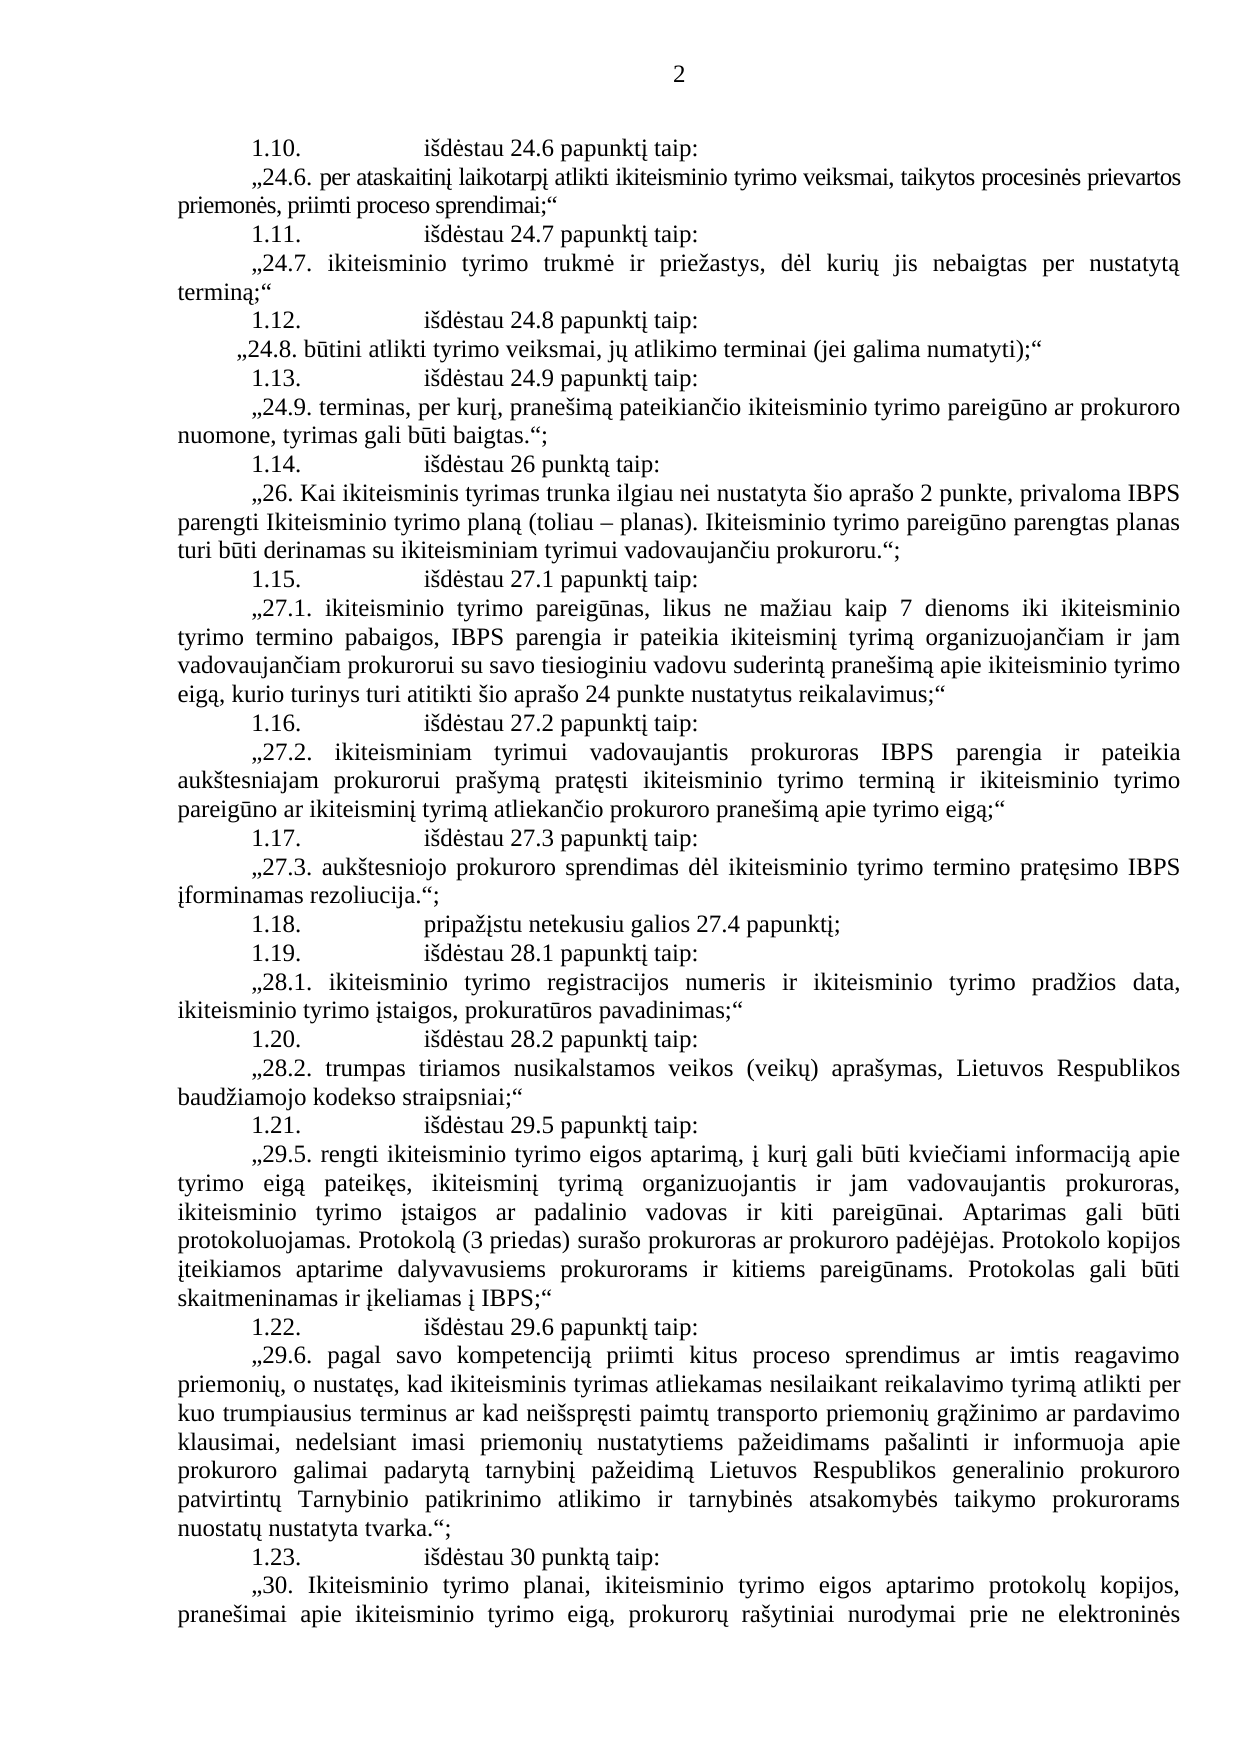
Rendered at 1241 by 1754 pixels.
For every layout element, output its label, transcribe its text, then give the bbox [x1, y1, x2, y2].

text „30. Ikiteisminio tyrimo planai, ikiteisminio tyrimo eigos aptarimo protokolų kopijos, pranešimai apie ikiteisminio tyrimo eigą, prokurorų rašytiniai nurodymai prie ne elektroninės [177, 1570, 1181, 1628]
text 1.15. išdėstau 27.1 papunktį taip: [251, 564, 1181, 593]
text 1.17. išdėstau 27.3 papunktį taip: [251, 823, 1181, 852]
text 1.12. išdėstau 24.8 papunktį taip: [251, 305, 1181, 334]
text 1.14. išdėstau 26 punktą taip: [251, 449, 1181, 478]
text 1.19. išdėstau 28.1 papunktį taip: [251, 938, 1181, 967]
text 1.21. išdėstau 29.5 papunktį taip: [251, 1110, 1181, 1139]
text 1.13. išdėstau 24.9 papunktį taip: [251, 363, 1181, 392]
text 1.22. išdėstau 29.6 papunktį taip: [251, 1312, 1181, 1340]
text „27.2. ikiteisminiam tyrimui vadovaujantis prokuroras IBPS parengia ir pateikia aukštesniajam prokurorui prašymą pratęsti ikiteisminio tyrimo terminą ir ikiteisminio tyrimo pareigūno ar ikiteisminį tyrimą atliekančio prokuroro pranešimą apie tyrimo eigą;“ [177, 737, 1181, 823]
text 1.10. išdėstau 24.6 papunktį taip: [251, 133, 1181, 162]
text 1.11. išdėstau 24.7 papunktį taip: [251, 219, 1181, 248]
text „24.6. per ataskaitinį laikotarpį atlikti ikiteisminio tyrimo veiksmai, taikytos procesinės prievartos priemonės, priimti proceso sprendimai;“ [177, 162, 1181, 219]
text „28.1. ikiteisminio tyrimo registracijos numeris ir ikiteisminio tyrimo pradžios data, ikiteisminio tyrimo įstaigos, prokuratūros pavadinimas;“ [177, 967, 1181, 1024]
text „27.1. ikiteisminio tyrimo pareigūnas, likus ne mažiau kaip 7 dienoms iki ikiteisminio tyrimo termino pabaigos, IBPS parengia ir pateikia ikiteisminį tyrimą organizuojančiam ir jam vadovaujančiam prokurorui su savo tiesioginiu vadovu suderintą pranešimą apie ikiteisminio tyrimo eigą, kurio turinys turi atitikti šio aprašo 24 punkte nustatytus reikalavimus;“ [177, 593, 1181, 708]
text 1.20. išdėstau 28.2 papunktį taip: [251, 1024, 1181, 1053]
text „27.3. aukštesniojo prokuroro sprendimas dėl ikiteisminio tyrimo termino pratęsimo IBPS įforminamas rezoliucija.“; [177, 852, 1181, 909]
text 1.23. išdėstau 30 punktą taip: [251, 1542, 1181, 1570]
text 1.16. išdėstau 27.2 papunktį taip: [251, 708, 1181, 737]
text „26. Kai ikiteisminis tyrimas trunka ilgiau nei nustatyta šio aprašo 2 punkte, privaloma IBPS parengti Ikiteisminio tyrimo planą (toliau – planas). Ikiteisminio tyrimo pareigūno parengtas planas turi būti derinamas su ikiteisminiam tyrimui vadovaujančiu prokuroru.“; [177, 478, 1181, 564]
text 1.18. pripažįstu netekusiu galios 27.4 papunktį; [251, 909, 1181, 938]
text „29.5. rengti ikiteisminio tyrimo eigos aptarimą, į kurį gali būti kviečiami informaciją apie tyrimo eigą pateikęs, ikiteisminį tyrimą organizuojantis ir jam vadovaujantis prokuroras, ikiteisminio tyrimo įstaigos ar padalinio vadovas ir kiti pareigūnai. Aptarimas gali būti protokoluojamas. Protokolą (3 priedas) surašo prokuroras ar prokuroro padėjėjas. Protokolo kopijos įteikiamos aptarime dalyvavusiems prokurorams ir kitiems pareigūnams. Protokolas gali būti skaitmeninamas ir įkeliamas į IBPS;“ [177, 1139, 1181, 1312]
text „24.7. ikiteisminio tyrimo trukmė ir priežastys, dėl kurių jis nebaigtas per nustatytą terminą;“ [177, 248, 1181, 305]
text „24.8. būtini atlikti tyrimo veiksmai, jų atlikimo terminai (jei galima numatyti);“ [177, 334, 1181, 363]
text „29.6. pagal savo kompetenciją priimti kitus proceso sprendimus ar imtis reagavimo priemonių, o nustatęs, kad ikiteisminis tyrimas atliekamas nesilaikant reikalavimo tyrimą atlikti per kuo trumpiausius terminus ar kad neišspręsti paimtų transporto priemonių grąžinimo ar pardavimo klausimai, nedelsiant imasi priemonių nustatytiems pažeidimams pašalinti ir informuoja apie prokuroro galimai padarytą tarnybinį pažeidimą Lietuvos Respublikos generalinio prokuroro patvirtintų Tarnybinio patikrinimo atlikimo ir tarnybinės atsakomybės taikymo prokurorams nuostatų nustatyta tvarka.“; [177, 1340, 1181, 1542]
text „28.2. trumpas tiriamos nusikalstamos veikos (veikų) aprašymas, Lietuvos Respublikos baudžiamojo kodekso straipsniai;“ [177, 1053, 1181, 1110]
text „24.9. terminas, per kurį, pranešimą pateikiančio ikiteisminio tyrimo pareigūno ar prokuroro nuomone, tyrimas gali būti baigtas.“; [177, 392, 1181, 449]
